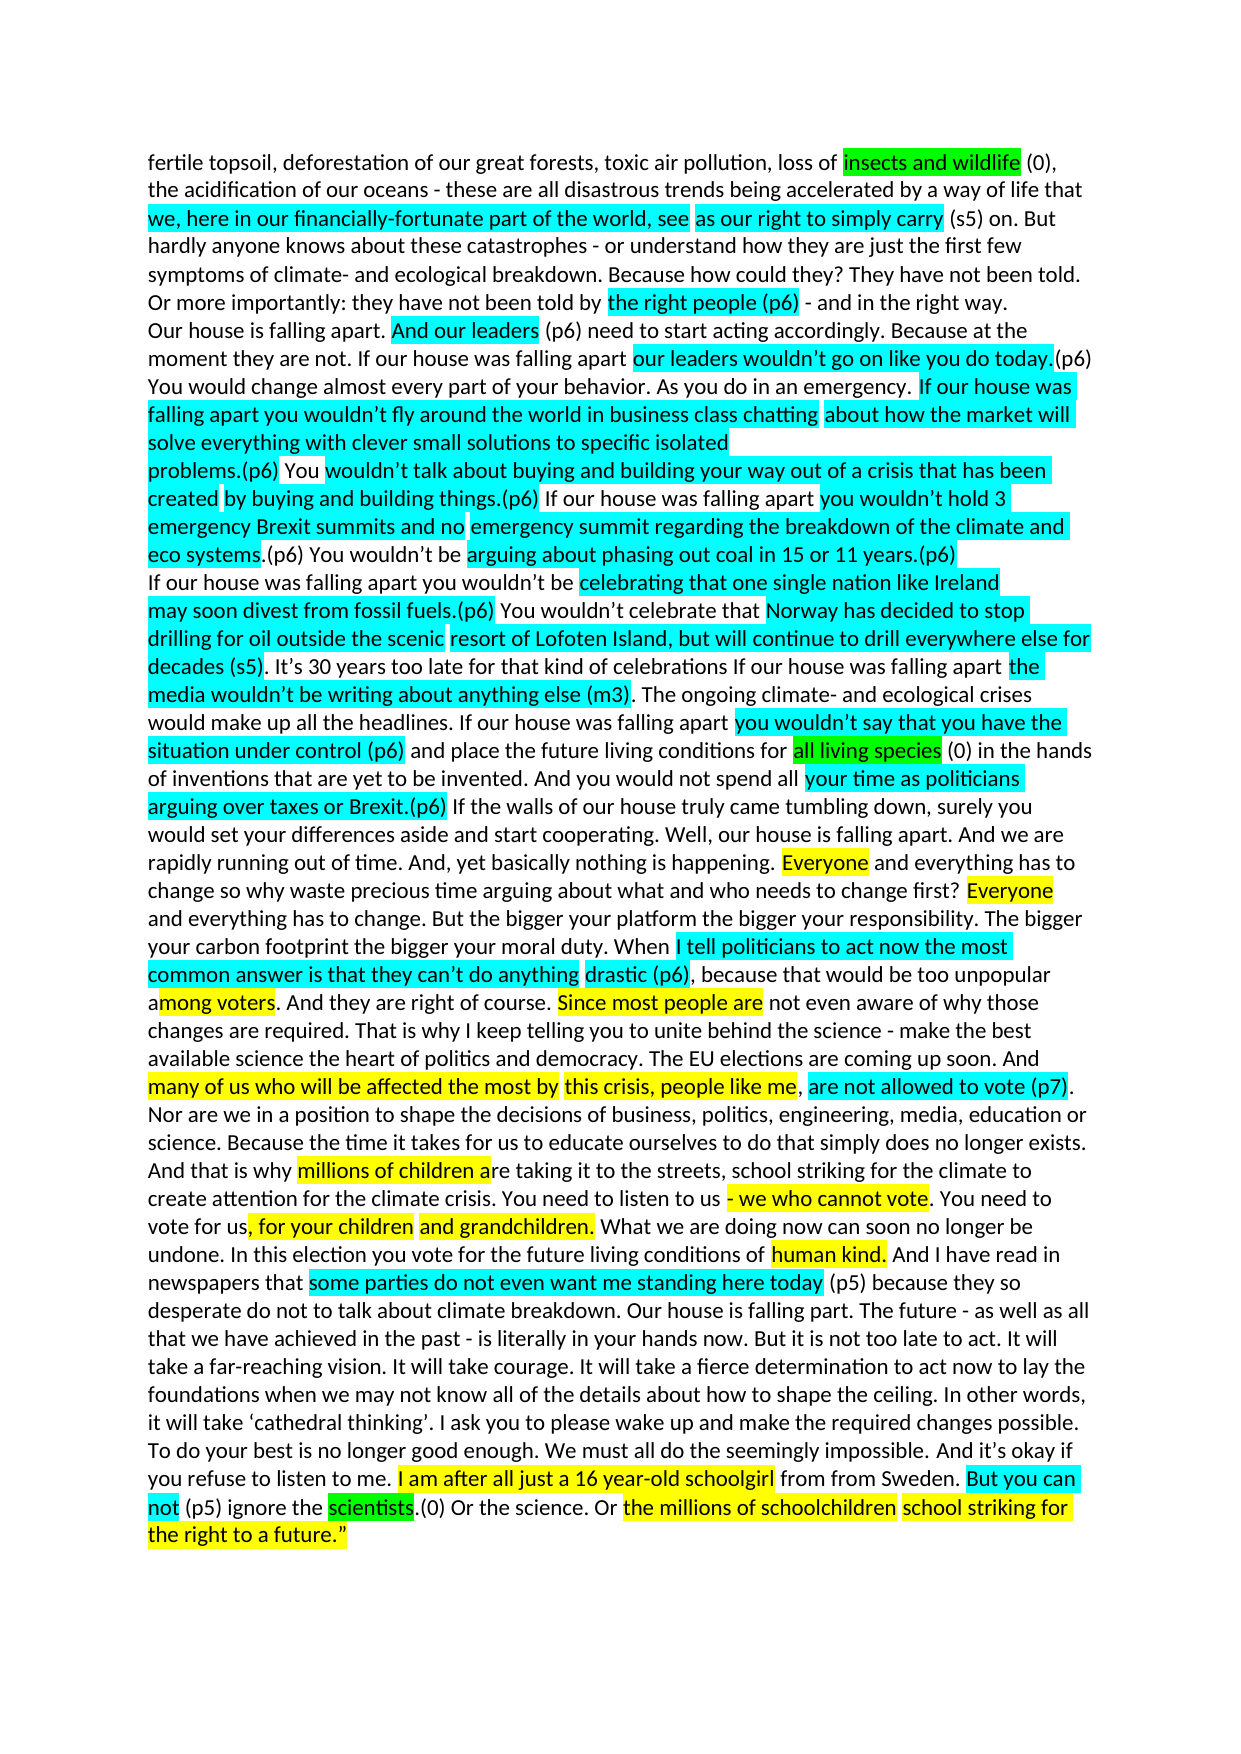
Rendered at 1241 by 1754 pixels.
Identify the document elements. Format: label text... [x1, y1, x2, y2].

text To do your best is no longer good enough. We must all do the seemingly impossible. And it’s okay if you refuse to listen to me. I am after all just a 16 year-old schoolgirl from from Sweden. But you can not (p5) ignore the scientists.(0) Or the science. Or the millions of schoolchildren school striking for the right to a future.” [148, 1437, 1093, 1577]
text And that is why millions of children are taking it to the streets, school striking for the climate to create attention for the climate crisis. You need to listen to us - we who cannot vote. You need to vote for us, for your children and grandchildren. What we are doing now can soon no longer be undone. In this election you vote for the future living conditions of human kind. And I have read in newspapers that some parties do not even want me standing here today (p5) because they so desperate do not to talk about climate breakdown. Our house is falling part. The future - as well as all that we have achieved in the past - is literally in your hands now. But it is not too late to act. It will take a far-reaching vision. It will take courage. It will take a fierce determination to act now to lay the foundations when we may not know all of the details about how to shape the ceiling. In other words, it will take ‘cathedral thinking’. I ask you to please wake up and make the required changes possible. [148, 1156, 1093, 1437]
text may soon divest from fossil fuels.(p6) You wouldn’t celebrate that Norway has decided to stop drilling for oil outside the scenic resort of Lofoten Island, but will continue to drill everywhere else for decades (s5). It’s 30 years too late for that kind of celebrations If our house was falling apart the media wouldn’t be writing about anything else (m3). The ongoing climate- and ecological crises would make up all the headlines. If our house was falling apart you wouldn’t say that you have the situation under control (p6) and place the future living conditions for all living species (0) in the hands of inventions that are yet to be invented. And you would not spend all your time as politicians arguing over taxes or Brexit.(p6) If the walls of our house truly came tumbling down, surely you would set your differences aside and start cooperating. Well, our house is falling apart. And we are rapidly running out of time. And, yet basically nothing is happening. Everyone and everything has to change so why waste precious time arguing about what and who needs to change first? Everyone and everything has to change. But the bigger your platform the bigger your responsibility. The bigger your carbon footprint the bigger your moral duty. When I tell politicians to act now the most common answer is that they can’t do anything drastic (p6), because that would be too unpopular among voters. And they are right of course. Since most people are not even aware of why those changes are required. That is why I keep telling you to unite behind the science - make the best [148, 596, 1093, 1044]
text Our house is falling apart. And our leaders (p6) need to start acting accordingly. Because at the moment they are not. If our house was falling apart our leaders wouldn’t go on like you do today.(p6) [148, 316, 1093, 372]
text If our house was falling apart you wouldn’t be celebrating that one single nation like Ireland [148, 568, 1093, 596]
text problems.(p6) You wouldn’t talk about buying and building your way out of a crisis that has been created by buying and building things.(p6) If our house was falling apart you wouldn’t hold 3 emergency Brexit summits and no emergency summit regarding the breakdown of the climate and eco systems.(p6) You wouldn’t be arguing about phasing out coal in 15 or 11 years.(p6) [148, 456, 1093, 568]
text fertile topsoil, deforestation of our great forests, toxic air pollution, loss of insects and wildlife (0), the acidification of our oceans - these are all disastrous trends being accelerated by a way of life that we, here in our financially-fortunate part of the world, see as our right to simply carry (s5) on. But hardly anyone knows about these catastrophes - or understand how they are just the first few symptoms of climate- and ecological breakdown. Because how could they? They have not been told. Or more importantly: they have not been told by the right people (p6) - and in the right way. [148, 148, 1093, 316]
text available science the heart of politics and democracy. The EU elections are coming up soon. And many of us who will be affected the most by this crisis, people like me, are not allowed to vote (p7). Nor are we in a position to shape the decisions of business, politics, engineering, media, education or science. Because the time it takes for us to educate ourselves to do that simply does no longer exists. [148, 1044, 1093, 1156]
text You would change almost every part of your behavior. As you do in an emergency. If our house was falling apart you wouldn’t fly around the world in business class chatting about how the market will solve everything with clever small solutions to specific isolated [148, 372, 1093, 456]
